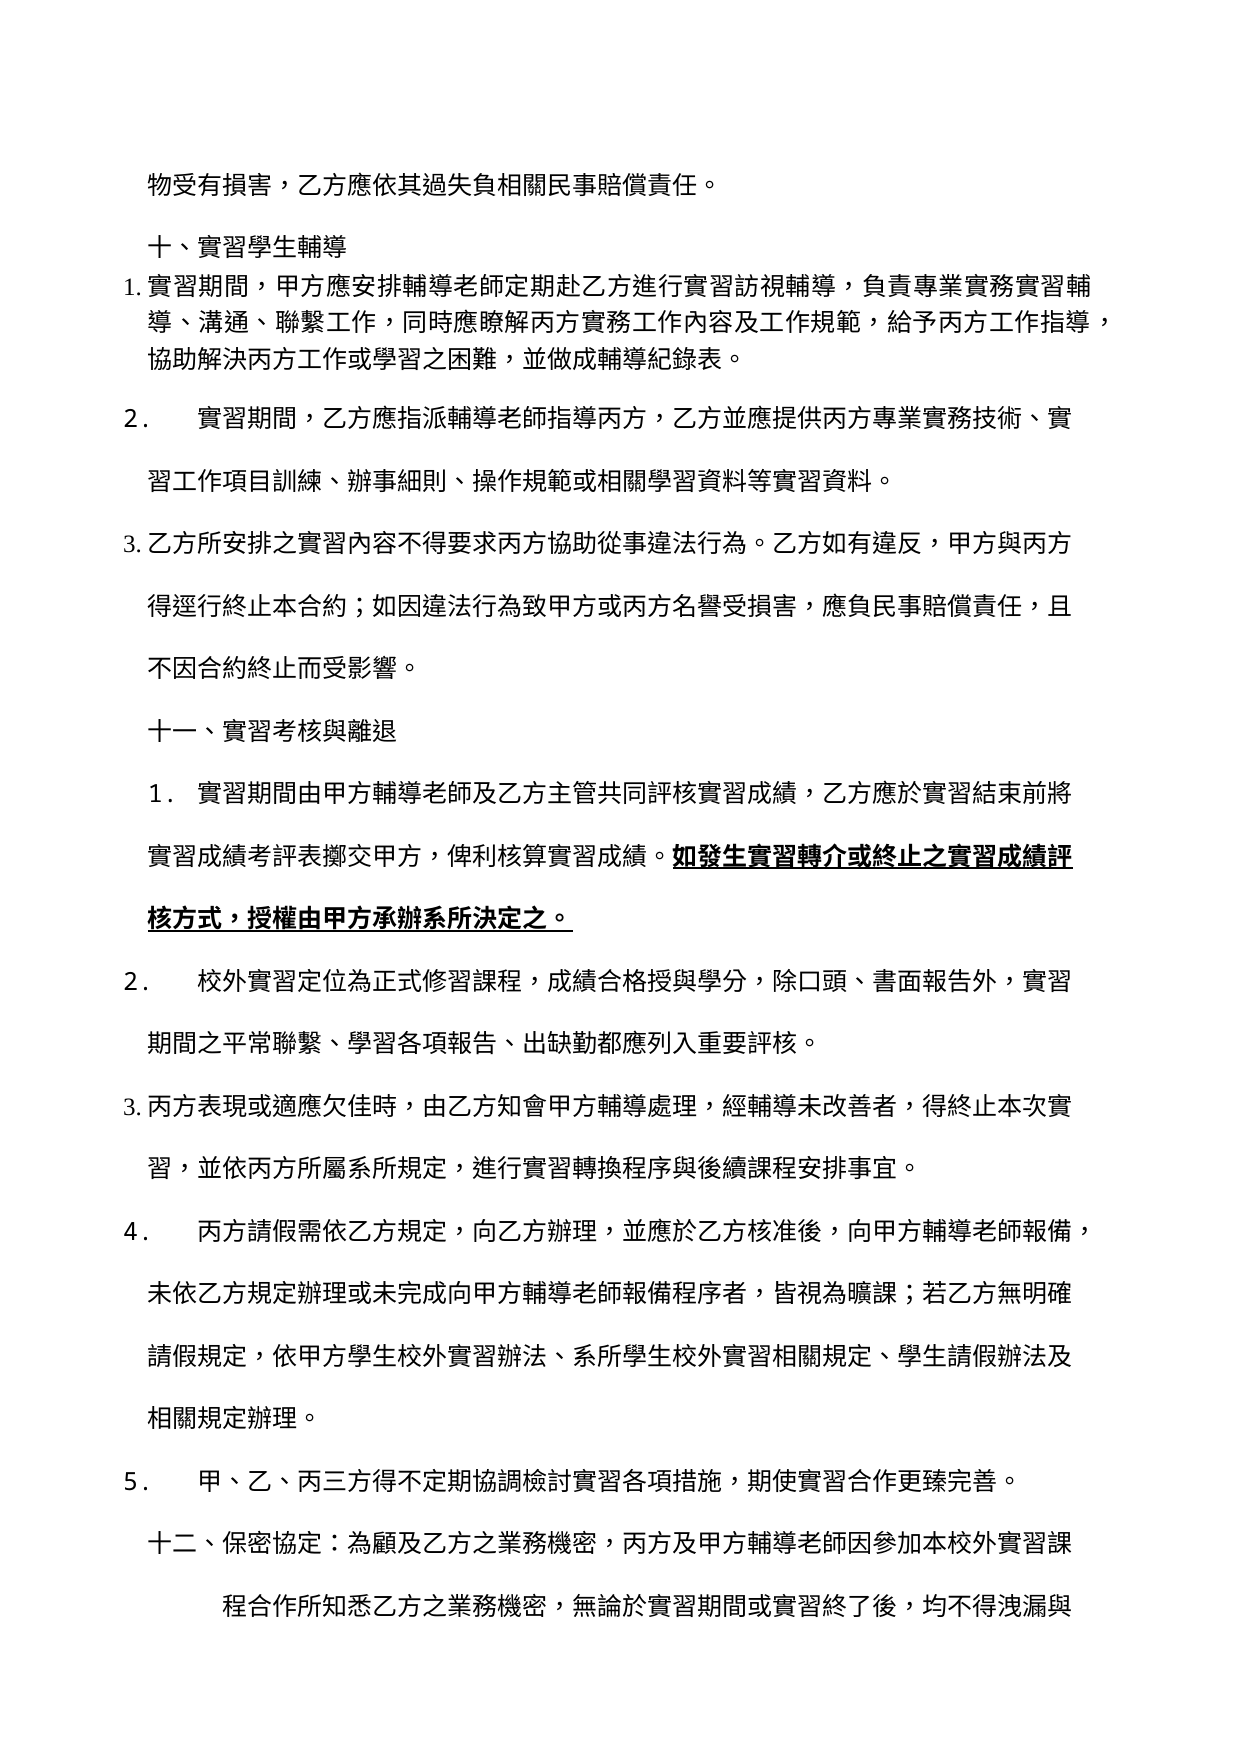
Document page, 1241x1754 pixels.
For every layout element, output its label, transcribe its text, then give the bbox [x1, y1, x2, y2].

list 丙方表現或適應欠佳時，由乙方知會甲方輔導處理，經輔導未改善者，得終止本次實習，並依丙方所屬系所規定，進行實習轉換程序與後續課程安排事宜。 [123, 1063, 1089, 1188]
list 實習期間由甲方輔導老師及乙方主管共同評核實習成績，乙方應於實習結束前將實習成績考評表擲交甲方，俾利核算實習成績。如發生實習轉介或終止之實習成績評核方式，授權由甲方承辦系所決定之。 [148, 750, 1089, 938]
list 乙方所安排之實習內容不得要求丙方協助從事違法行為。乙方如有違反，甲方與丙方得逕行終止本合約；如因違法行為致甲方或丙方名譽受損害，應負民事賠償責任，且不因合約終止而受影響。 [123, 500, 1090, 688]
list 校外實習定位為正式修習課程，成績合格授與學分，除口頭、書面報告外，實習期間之平常聯繫、學習各項報告、出缺勤都應列入重要評核。 [123, 938, 1089, 1063]
list 丙方請假需依乙方規定，向乙方辦理，並應於乙方核准後，向甲方輔導老師報備，未依乙方規定辦理或未完成向甲方輔導老師報備程序者，皆視為曠課；若乙方無明確請假規定，依甲方學生校外實習辦法、系所學生校外實習相關規定、學生請假辦法及相關規定辦理。 [123, 1188, 1089, 1438]
list 實習期間，甲方應安排輔導老師定期赴乙方進行實習訪視輔導，負責專業實務實習輔導、溝通、聯繫工作，同時應瞭解丙方實務工作內容及工作規範，給予丙方工作指導，協助解決丙方工作或學習之困難，並做成輔導紀錄表。 [123, 267, 1092, 375]
list 甲、乙、丙三方得不定期協調檢討實習各項措施，期使實習合作更臻完善。 [123, 1438, 1089, 1500]
text 十二、保密協定：為顧及乙方之業務機密，丙方及甲方輔導老師因參加本校外實習課程合作所知悉乙方之業務機密，無論於實習期間或實習終了後，均不得洩漏與 [148, 1500, 1090, 1625]
text 十一、實習考核與離退 [148, 688, 1090, 750]
list 物受有損害，乙方應依其過失負相關民事賠償責任。 [148, 142, 1090, 204]
text 十、實習學生輔導 [148, 204, 1090, 267]
list 實習期間，乙方應指派輔導老師指導丙方，乙方並應提供丙方專業實務技術、實習工作項目訓練、辦事細則、操作規範或相關學習資料等實習資料。 [123, 375, 1090, 500]
